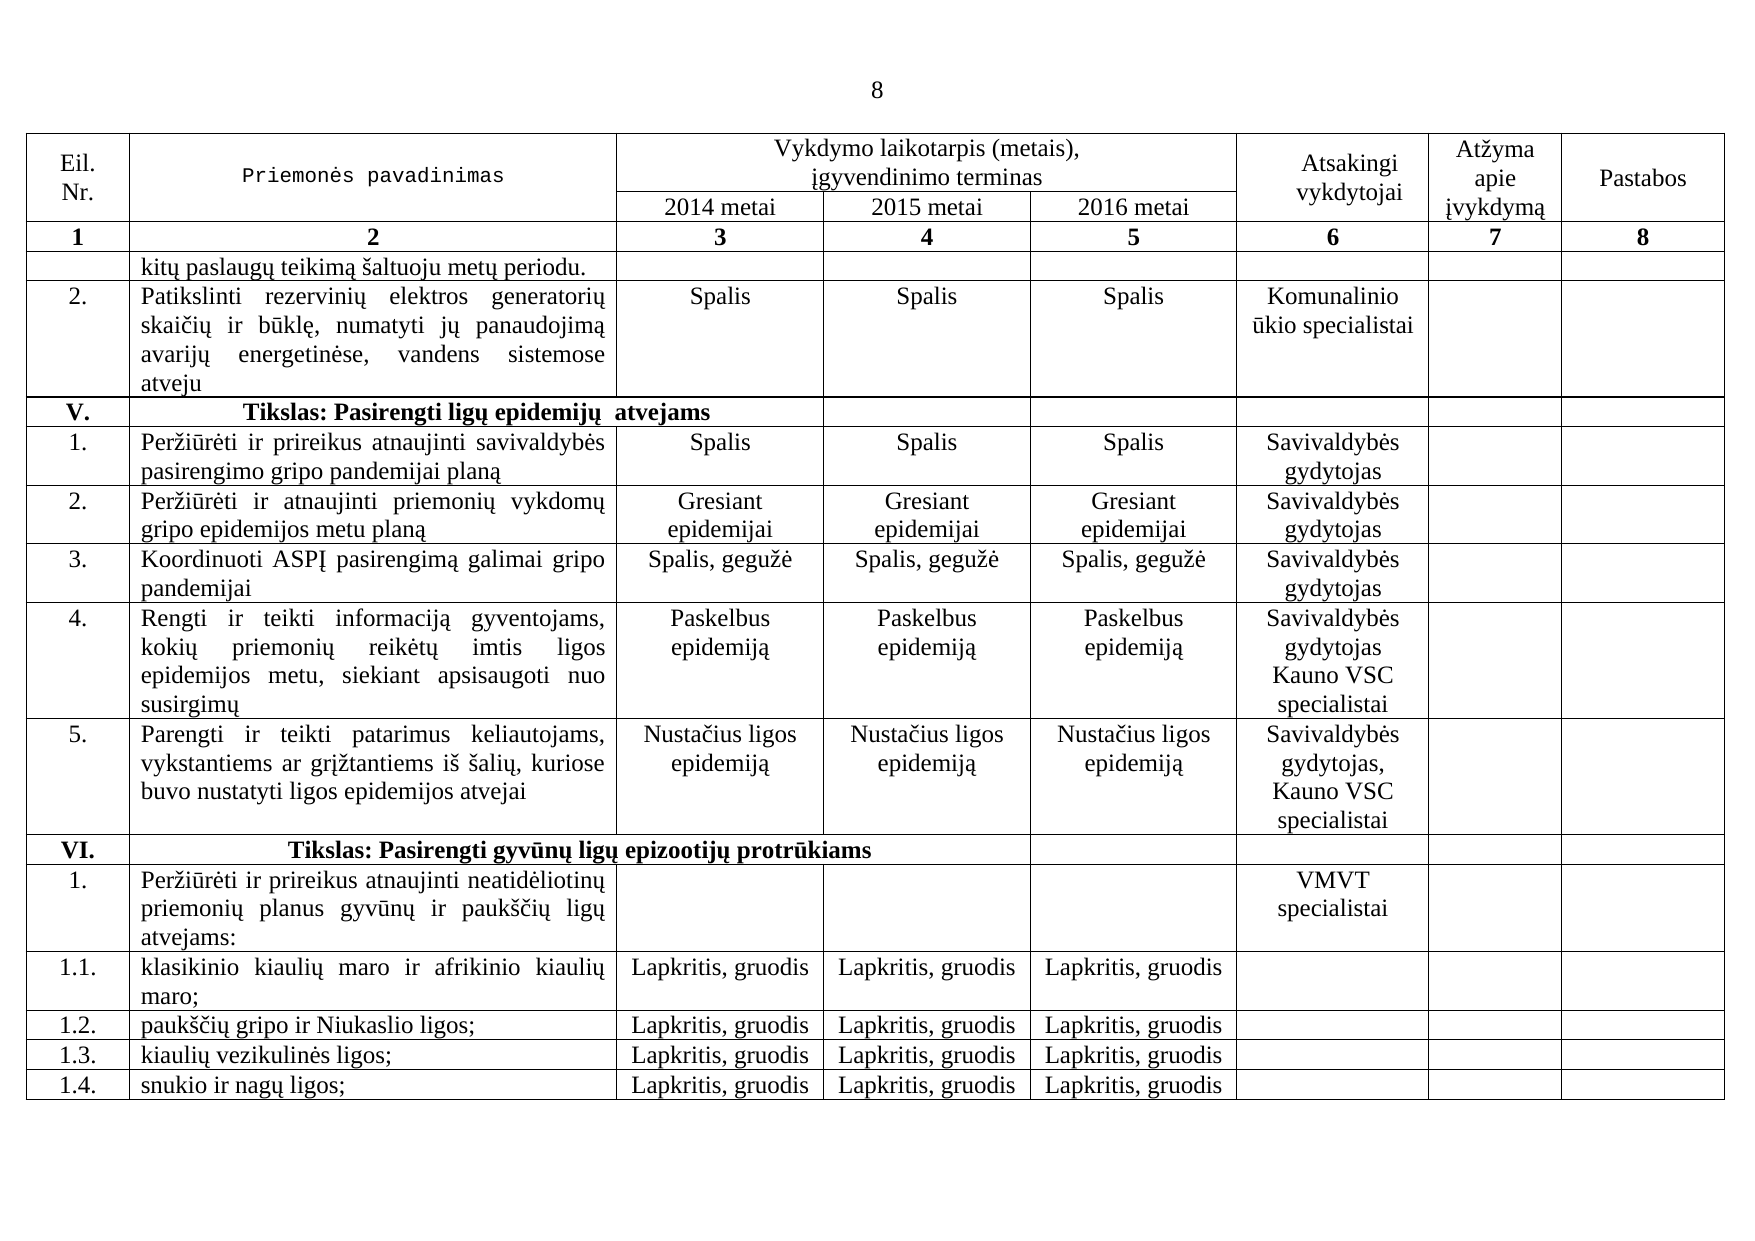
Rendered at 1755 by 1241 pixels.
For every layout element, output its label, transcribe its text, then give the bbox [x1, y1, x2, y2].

table_cell paukščių gripo ir Niukaslio ligos; [130, 1011, 616, 1039]
table_cell Spalis, gegužė [617, 544, 823, 602]
table_cell Komunalinio ūkio specialistai [1237, 281, 1428, 396]
table_cell 4 [824, 222, 1030, 251]
table_cell 3. [27, 544, 129, 602]
table_cell kitų paslaugų teikimą šaltuoju metų periodu. [130, 252, 616, 280]
table_cell [1562, 865, 1724, 951]
table_cell VMVT specialistai [1237, 865, 1428, 951]
table_cell Nustačius ligos epidemiją [617, 719, 823, 834]
table_cell [1429, 952, 1561, 1009]
table_cell [1562, 281, 1724, 396]
table_cell [824, 252, 1030, 280]
table_cell [1562, 1040, 1724, 1069]
table_cell [1429, 544, 1561, 602]
table_cell Savivaldybės gydytojas [1237, 427, 1428, 485]
table_cell 5 [1031, 222, 1236, 251]
table_cell Tikslas: Pasirengti ligų epidemijų atvejams [130, 398, 823, 426]
table_cell Tikslas: Pasirengti gyvūnų ligų epizootijų protrūkiams [130, 835, 1030, 864]
table_cell Savivaldybės gydytojas, Kauno VSC specialistai [1237, 719, 1428, 834]
table_cell [1237, 952, 1428, 1009]
table_cell Patikslinti rezervinių elektros generatorių skaičių ir būklę, numatyti jų panaudojimą avarijų energetinėse, vandens sistemose atveju [130, 281, 616, 396]
table_cell Lapkritis, gruodis [1031, 952, 1236, 1009]
table_cell [27, 252, 129, 280]
table_header Eil. Nr. [27, 134, 129, 221]
table_cell 2 [130, 222, 616, 251]
table_cell Spalis [617, 281, 823, 396]
table_cell Spalis, gegužė [1031, 544, 1236, 602]
table_cell 1.4. [27, 1070, 129, 1099]
table_cell 8 [1562, 222, 1724, 251]
table_cell 2016 metai [1031, 192, 1236, 221]
table_header Atžyma apie įvykdymą [1429, 134, 1561, 221]
table_cell [1237, 1070, 1428, 1099]
table_cell Peržiūrėti ir prireikus atnaujinti savivaldybės pasirengimo gripo pandemijai planą [130, 427, 616, 485]
table_cell Spalis [824, 427, 1030, 485]
table_cell Savivaldybės gydytojas [1237, 544, 1428, 602]
table_cell 1.3. [27, 1040, 129, 1069]
table_cell snukio ir nagų ligos; [130, 1070, 616, 1099]
table_cell 7 [1429, 222, 1561, 251]
table_cell Lapkritis, gruodis [824, 1011, 1030, 1039]
table_cell [1562, 719, 1724, 834]
table_cell Peržiūrėti ir atnaujinti priemonių vykdomų gripo epidemijos metu planą [130, 486, 616, 543]
table_cell 2015 metai [824, 192, 1030, 221]
table_cell 4. [27, 603, 129, 718]
table_cell [1429, 1070, 1561, 1099]
table_cell [1429, 252, 1561, 280]
table_cell Gresiant epidemijai [1031, 486, 1236, 543]
table_header Atsakingi vykdytojai [1237, 134, 1428, 221]
table_cell 1. [27, 865, 129, 951]
table_cell [824, 865, 1030, 951]
table_cell [1562, 603, 1724, 718]
table_cell Koordinuoti ASPĮ pasirengimą galimai gripo pandemijai [130, 544, 616, 602]
table_cell Gresiant epidemijai [617, 486, 823, 543]
table_cell V. [27, 398, 129, 426]
table_cell [1562, 1070, 1724, 1099]
table_cell klasikinio kiaulių maro ir afrikinio kiaulių maro; [130, 952, 616, 1009]
table_cell Nustačius ligos epidemiją [824, 719, 1030, 834]
table_header Vykdymo laikotarpis (metais), įgyvendinimo terminas [617, 134, 1236, 191]
table_cell Lapkritis, gruodis [617, 1011, 823, 1039]
table_cell 3 [617, 222, 823, 251]
table_cell [1562, 398, 1724, 426]
table_cell [1562, 1011, 1724, 1039]
table_cell 1. [27, 427, 129, 485]
table_cell Rengti ir teikti informaciją gyventojams, kokių priemonių reikėtų imtis ligos epidemijos metu, siekiant apsisaugoti nuo susirgimų [130, 603, 616, 718]
table_cell Paskelbus epidemiją [1031, 603, 1236, 718]
table_cell Savivaldybės gydytojas Kauno VSC specialistai [1237, 603, 1428, 718]
table_cell 1 [27, 222, 129, 251]
table_cell [1237, 1040, 1428, 1069]
table_cell [1237, 1011, 1428, 1039]
table_cell [1429, 865, 1561, 951]
table_cell [1562, 952, 1724, 1009]
table_cell [1562, 544, 1724, 602]
table_cell Parengti ir teikti patarimus keliautojams, vykstantiems ar grįžtantiems iš šalių, kuriose buvo nustatyti ligos epidemijos atvejai [130, 719, 616, 834]
table_cell Spalis [824, 281, 1030, 396]
table_cell Lapkritis, gruodis [1031, 1011, 1236, 1039]
table_cell VI. [27, 835, 129, 864]
table_cell 1.2. [27, 1011, 129, 1039]
table_cell Paskelbus epidemiją [617, 603, 823, 718]
table_cell [1429, 281, 1561, 396]
table_cell [1562, 427, 1724, 485]
table_cell [1237, 835, 1428, 864]
table_cell Nustačius ligos epidemiją [1031, 719, 1236, 834]
table_cell [1429, 1011, 1561, 1039]
table_cell 6 [1237, 222, 1428, 251]
table_cell 2014 metai [617, 192, 823, 221]
table_cell Lapkritis, gruodis [617, 952, 823, 1009]
table_cell Paskelbus epidemiją [824, 603, 1030, 718]
table_cell Peržiūrėti ir prireikus atnaujinti neatidėliotinų priemonių planus gyvūnų ir paukščių ligų atvejams: [130, 865, 616, 951]
table_cell Lapkritis, gruodis [824, 1070, 1030, 1099]
table_cell [1562, 252, 1724, 280]
table_cell [1429, 835, 1561, 864]
table_cell [1429, 719, 1561, 834]
table_header Priemonės pavadinimas [130, 134, 616, 221]
table_cell [1429, 1040, 1561, 1069]
table_cell 2. [27, 281, 129, 396]
table_cell Spalis [1031, 427, 1236, 485]
table_cell Lapkritis, gruodis [1031, 1040, 1236, 1069]
table_cell [1031, 252, 1236, 280]
table_cell Spalis [1031, 281, 1236, 396]
table_cell Spalis, gegužė [824, 544, 1030, 602]
table_cell [1031, 865, 1236, 951]
table_cell [1237, 398, 1428, 426]
table_cell kiaulių vezikulinės ligos; [130, 1040, 616, 1069]
table_cell [1237, 252, 1428, 280]
table_cell [1562, 835, 1724, 864]
table_cell [1562, 486, 1724, 543]
table_cell Lapkritis, gruodis [617, 1070, 823, 1099]
table_cell [617, 865, 823, 951]
table_cell 1.1. [27, 952, 129, 1009]
table_cell Lapkritis, gruodis [824, 952, 1030, 1009]
table_cell [617, 252, 823, 280]
table_cell Lapkritis, gruodis [617, 1040, 823, 1069]
table_cell Lapkritis, gruodis [1031, 1070, 1236, 1099]
table_cell 2. [27, 486, 129, 543]
table_cell Lapkritis, gruodis [824, 1040, 1030, 1069]
table_cell [1031, 398, 1236, 426]
table_cell Gresiant epidemijai [824, 486, 1030, 543]
table_cell [1031, 835, 1236, 864]
table_cell Spalis [617, 427, 823, 485]
table_header Pastabos [1562, 134, 1724, 221]
table_cell [1429, 398, 1561, 426]
table_cell [1429, 427, 1561, 485]
table_cell Savivaldybės gydytojas [1237, 486, 1428, 543]
table_cell [1429, 486, 1561, 543]
table_cell [824, 398, 1030, 426]
table_cell 5. [27, 719, 129, 834]
table_cell [1429, 603, 1561, 718]
